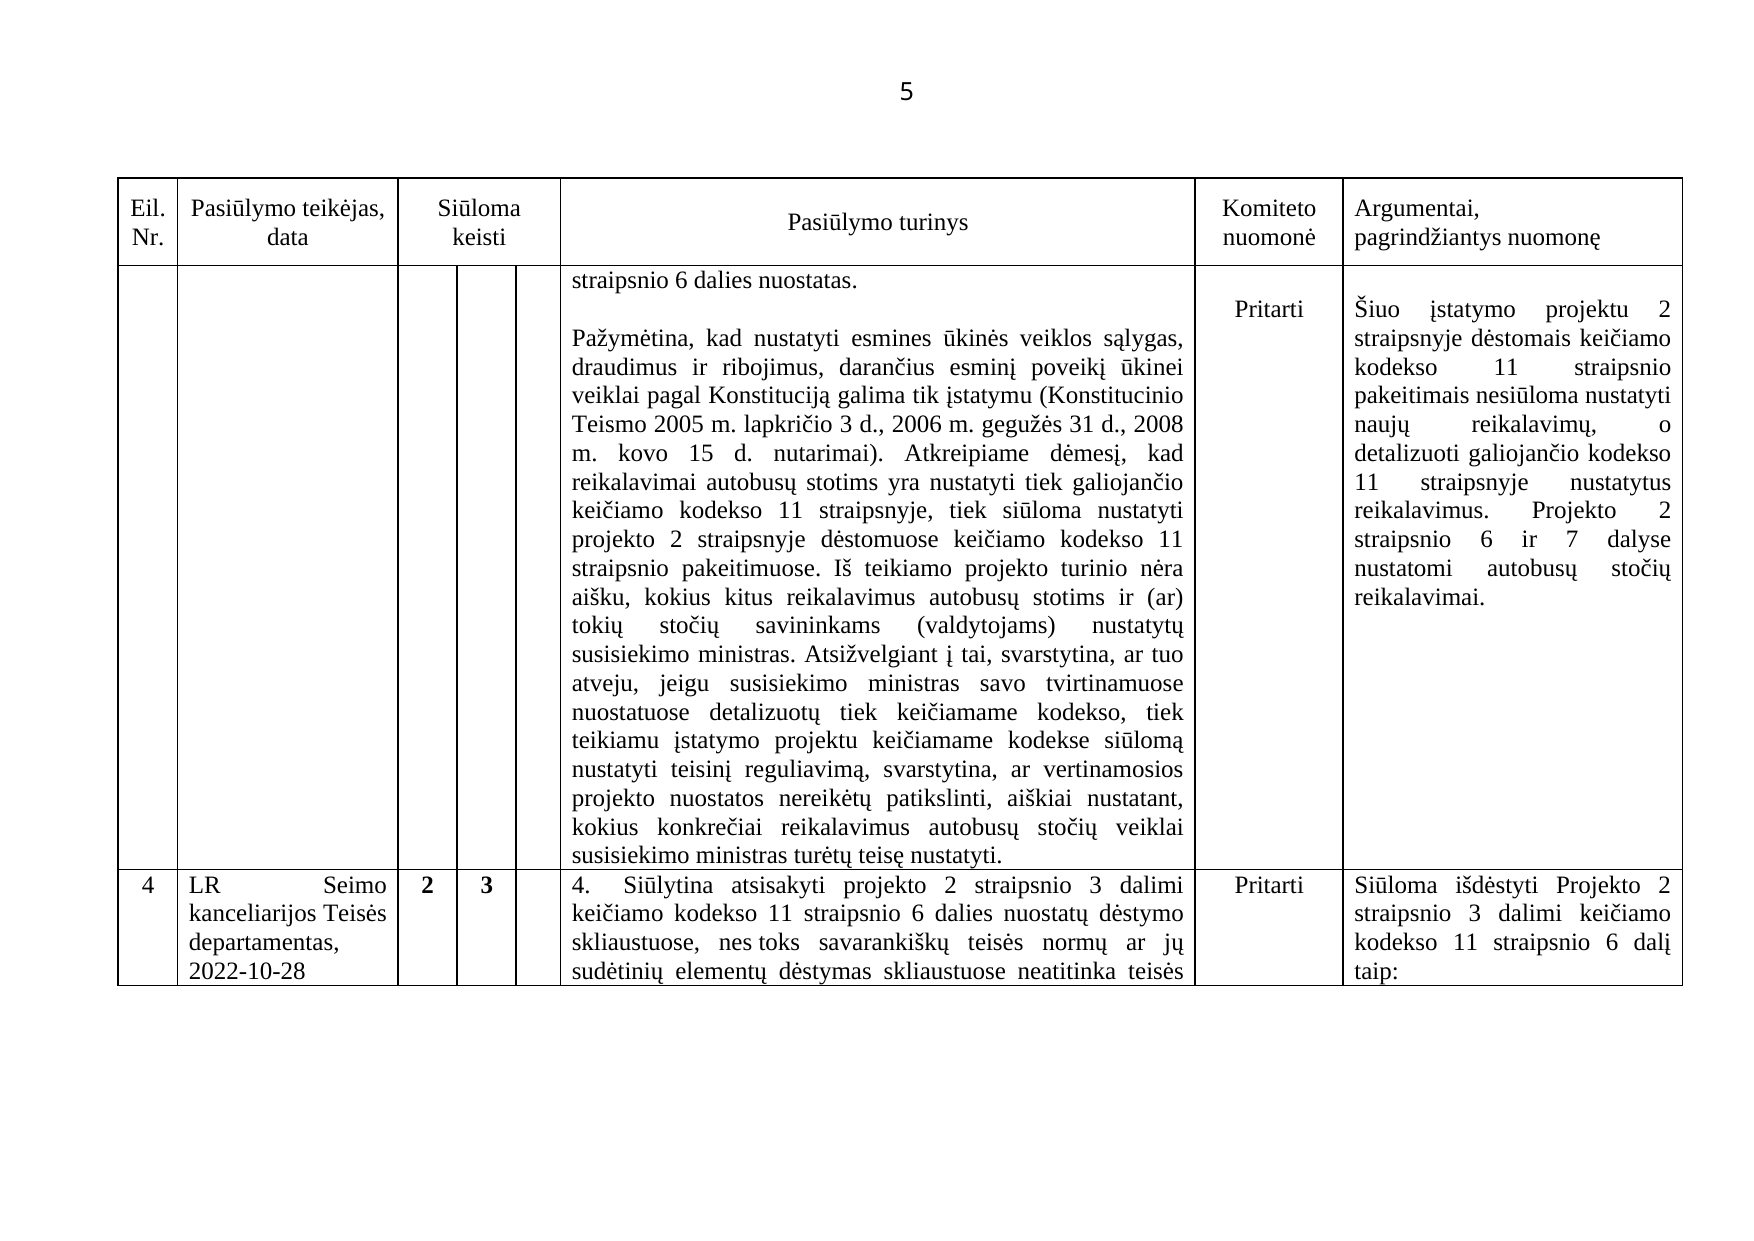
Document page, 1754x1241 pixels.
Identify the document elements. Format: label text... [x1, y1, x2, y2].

table_header Pasiūlymo teikėjas, data [178, 179, 397, 265]
table_header Pasiūlymo turinys [561, 179, 1194, 265]
table_cell [399, 266, 456, 869]
table_cell LR Seimo kanceliarijos Teisės departamentas, 2022-10-28 [178, 870, 397, 985]
table_cell 2 [399, 870, 456, 985]
table_header Komiteto nuomonė [1196, 179, 1342, 265]
table_cell [458, 266, 515, 869]
table_cell [517, 266, 560, 869]
table_cell Siūloma išdėstyti Projekto 2 straipsnio 3 dalimi keičiamo kodekso 11 straipsnio 6 dalį taip: [1344, 870, 1682, 985]
table_cell [178, 266, 397, 869]
table_cell 4 [119, 870, 177, 985]
table_header Argumentai, pagrindžiantys nuomonę [1344, 179, 1682, 265]
table_cell 3 [458, 870, 515, 985]
table_cell Pritarti [1196, 870, 1342, 985]
table_cell [517, 870, 560, 985]
table_header Siūloma keisti [399, 179, 560, 265]
table_cell straipsnio 6 dalies nuostatas. Pažymėtina, kad nustatyti esmines ūkinės veiklos sąlygas, draudimus ir ribojimus, darančius esminį poveikį ūkinei veiklai pagal Konstituciją galima tik įstatymu (Konstitucinio Teismo 2005 m. lapkričio 3 d., 2006 m. gegužės 31 d., 2008 m. kovo 15 d. nutarimai). Atkreipiame dėmesį, kad reikalavimai autobusų stotims yra nustatyti tiek galiojančio keičiamo kodekso 11 straipsnyje, tiek siūloma nustatyti projekto 2 straipsnyje dėstomuose keičiamo kodekso 11 straipsnio pakeitimuose. Iš teikiamo projekto turinio nėra aišku, kokius kitus reikalavimus autobusų stotims ir (ar) tokių stočių savininkams (valdytojams) nustatytų susisiekimo ministras. Atsižvelgiant į tai, svarstytina, ar tuo atveju, jeigu susisiekimo ministras savo tvirtinamuose nuostatuose detalizuotų tiek keičiamame kodekso, tiek teikiamu įstatymo projektu keičiamame kodekse siūlomą nustatyti teisinį reguliavimą, svarstytina, ar vertinamosios projekto nuostatos nereikėtų patikslinti, aiškiai nustatant, kokius konkrečiai reikalavimus autobusų stočių veiklai susisiekimo ministras turėtų teisę nustatyti. [561, 266, 1194, 869]
table_header Eil. Nr. [119, 179, 177, 265]
table_cell 4. Siūlytina atsisakyti projekto 2 straipsnio 3 dalimi keičiamo kodekso 11 straipsnio 6 dalies nuostatų dėstymo skliaustuose, nes toks savarankiškų teisės normų ar jų sudėtinių elementų dėstymas skliaustuose neatitinka teisės [561, 870, 1194, 985]
table_cell Šiuo įstatymo projektu 2 straipsnyje dėstomais keičiamo kodekso 11 straipsnio pakeitimais nesiūloma nustatyti naujų reikalavimų, o detalizuoti galiojančio kodekso 11 straipsnyje nustatytus reikalavimus. Projekto 2 straipsnio 6 ir 7 dalyse nustatomi autobusų stočių reikalavimai. [1344, 266, 1682, 869]
table_cell [119, 266, 177, 869]
table_cell Pritarti [1196, 266, 1342, 869]
